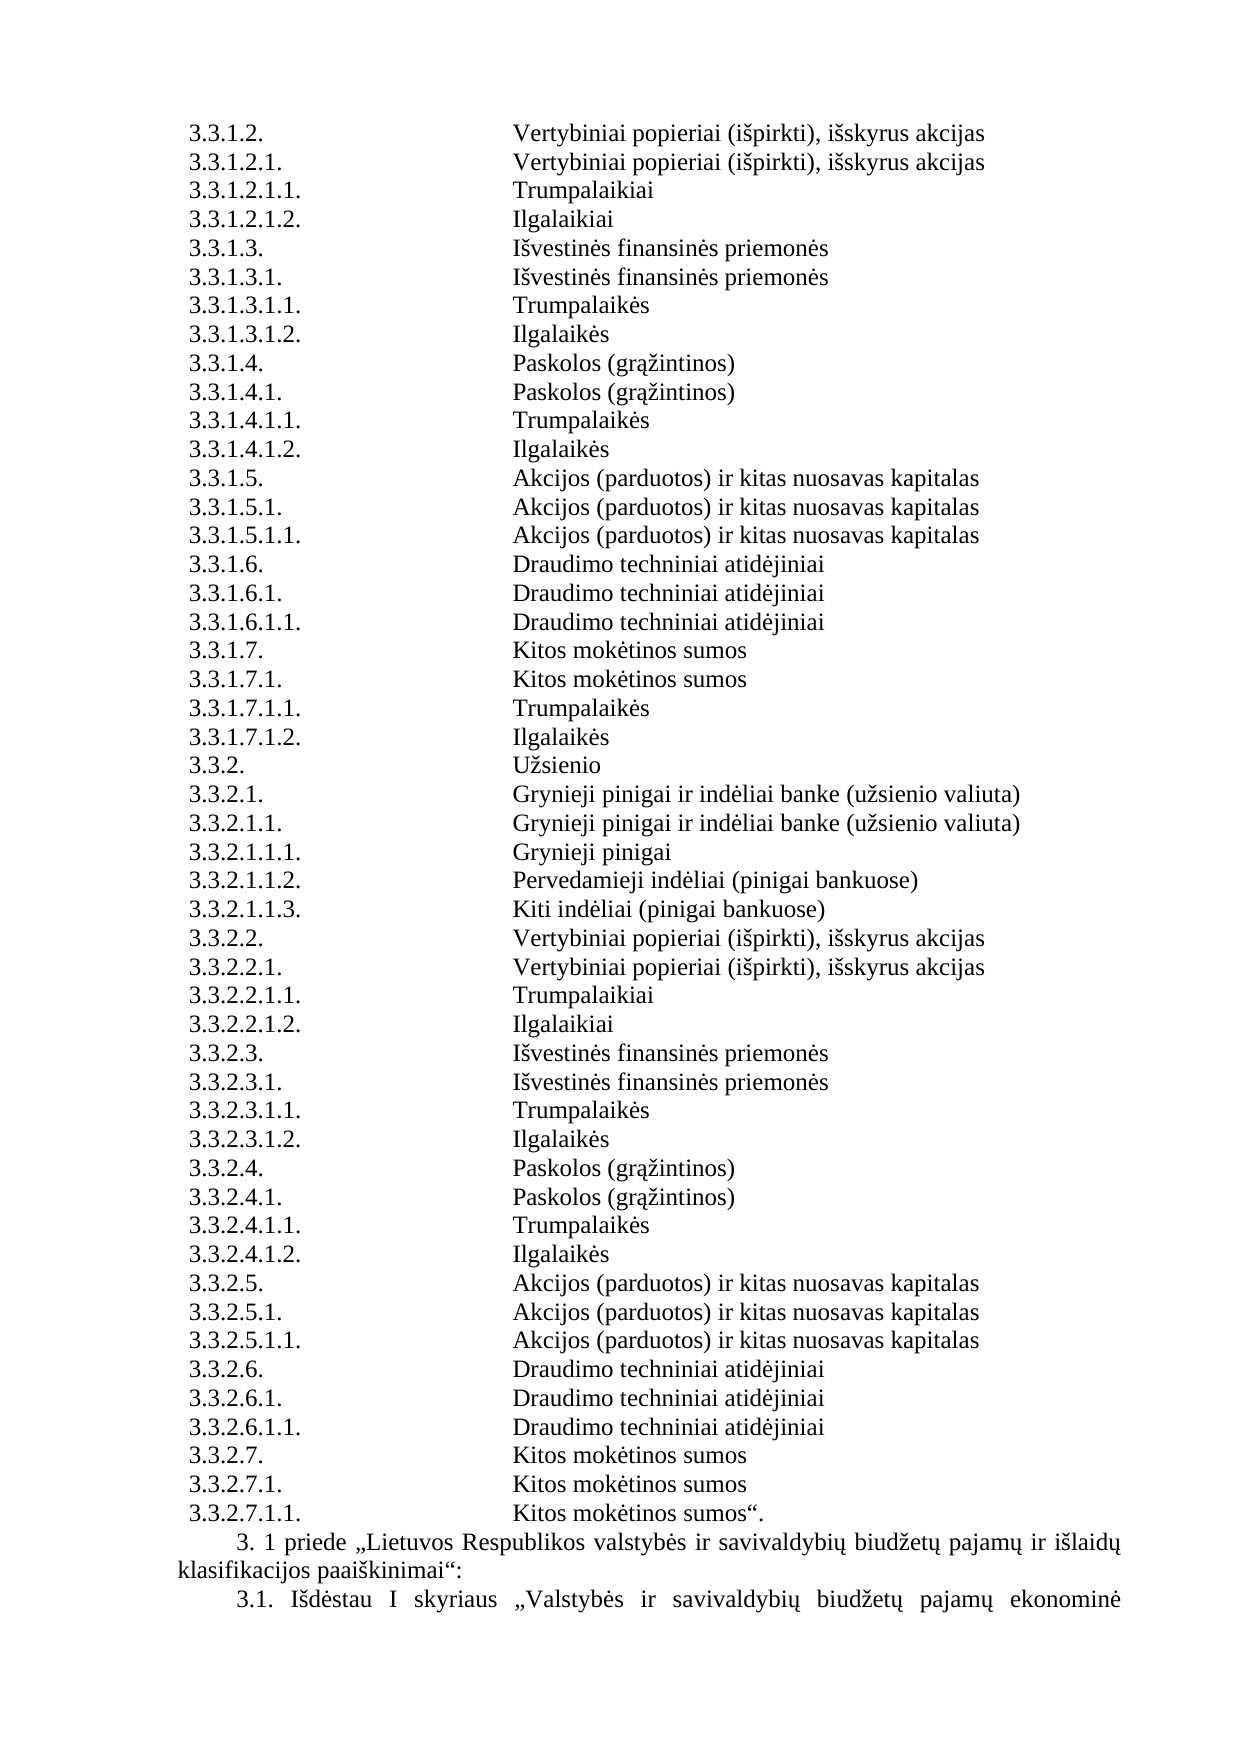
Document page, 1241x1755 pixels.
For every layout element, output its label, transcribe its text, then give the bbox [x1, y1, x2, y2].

table_cell 3.3.1.4.1.2. [177, 434, 501, 463]
table_cell 3.3.2.6.1.1. [177, 1412, 501, 1441]
table_cell 3.3.2.5.1.1. [177, 1326, 501, 1354]
table_cell Draudimo techniniai atidėjiniai [501, 607, 1122, 636]
table_cell Grynieji pinigai ir indėliai banke (užsienio valiuta) [501, 808, 1122, 837]
table_cell Grynieji pinigai ir indėliai banke (užsienio valiuta) [501, 779, 1122, 808]
table_cell 3.3.1.2. [177, 118, 501, 147]
table_cell 3.3.2.1. [177, 779, 501, 808]
table_cell Išvestinės finansinės priemonės [501, 1038, 1122, 1067]
table_cell 3.3.2. [177, 751, 501, 779]
table_cell Trumpalaikės [501, 1096, 1122, 1124]
table_cell Ilgalaikiai [501, 204, 1122, 233]
table_cell 3.3.2.6. [177, 1354, 501, 1383]
table_cell Trumpalaikės [501, 693, 1122, 722]
table_cell Paskolos (grąžintinos) [501, 377, 1122, 406]
table_cell 3.3.2.2. [177, 923, 501, 952]
table_cell 3.3.1.6.1.1. [177, 607, 501, 636]
table_cell 3.3.1.2.1.2. [177, 204, 501, 233]
table_cell Išvestinės finansinės priemonės [501, 262, 1122, 291]
table_cell Kitos mokėtinos sumos [501, 1469, 1122, 1498]
table_cell Paskolos (grąžintinos) [501, 348, 1122, 377]
table_cell Ilgalaikiai [501, 1009, 1122, 1038]
table_cell 3.3.2.4.1.2. [177, 1239, 501, 1268]
table_cell 3.3.2.2.1.2. [177, 1009, 501, 1038]
table_cell Ilgalaikės [501, 1124, 1122, 1153]
table_cell 3.3.2.7.1.1. [177, 1498, 501, 1527]
table_cell 3.3.1.3.1.1. [177, 291, 501, 319]
table_cell Akcijos (parduotos) ir kitas nuosavas kapitalas [501, 1268, 1122, 1297]
table_cell 3.3.2.2.1.1. [177, 981, 501, 1009]
table_cell Paskolos (grąžintinos) [501, 1153, 1122, 1182]
table_cell 3.3.1.7.1. [177, 664, 501, 693]
table_cell Vertybiniai popieriai (išpirkti), išskyrus akcijas [501, 147, 1122, 176]
table_cell 3.3.1.4. [177, 348, 501, 377]
table_cell Vertybiniai popieriai (išpirkti), išskyrus akcijas [501, 923, 1122, 952]
table_cell Ilgalaikės [501, 722, 1122, 751]
table_cell 3.3.1.3. [177, 233, 501, 262]
table_cell Draudimo techniniai atidėjiniai [501, 1383, 1122, 1412]
table_cell Draudimo techniniai atidėjiniai [501, 549, 1122, 578]
table_cell 3.3.2.1.1.3. [177, 894, 501, 923]
table_cell Draudimo techniniai atidėjiniai [501, 1412, 1122, 1441]
table_cell 3.3.2.3. [177, 1038, 501, 1067]
table_cell Akcijos (parduotos) ir kitas nuosavas kapitalas [501, 1326, 1122, 1354]
table_cell 3.3.2.3.1.2. [177, 1124, 501, 1153]
table_cell 3.3.1.2.1. [177, 147, 501, 176]
table_cell 3.3.1.4.1. [177, 377, 501, 406]
table_cell Pervedamieji indėliai (pinigai bankuose) [501, 866, 1122, 894]
table_cell 3.3.2.1.1. [177, 808, 501, 837]
table_cell Kiti indėliai (pinigai bankuose) [501, 894, 1122, 923]
table_cell Kitos mokėtinos sumos [501, 1441, 1122, 1469]
table_cell Išvestinės finansinės priemonės [501, 233, 1122, 262]
table_cell Trumpalaikės [501, 1211, 1122, 1239]
table_cell Draudimo techniniai atidėjiniai [501, 1354, 1122, 1383]
table_cell Kitos mokėtinos sumos“. [501, 1498, 1122, 1527]
table_cell Trumpalaikės [501, 291, 1122, 319]
table_cell 3.3.2.7.1. [177, 1469, 501, 1498]
table_cell 3.3.1.2.1.1. [177, 176, 501, 204]
table_cell Draudimo techniniai atidėjiniai [501, 578, 1122, 607]
table_cell 3.3.2.5.1. [177, 1297, 501, 1326]
table_cell Vertybiniai popieriai (išpirkti), išskyrus akcijas [501, 952, 1122, 981]
table_cell 3.3.1.3.1.2. [177, 319, 501, 348]
table_cell Kitos mokėtinos sumos [501, 664, 1122, 693]
table_cell Paskolos (grąžintinos) [501, 1182, 1122, 1211]
table_cell 3.3.2.1.1.2. [177, 866, 501, 894]
text 3.1. Išdėstau I skyriaus „Valstybės ir savivaldybių biudžetų pajamų ekonominė [177, 1584, 1122, 1613]
table_cell Užsienio [501, 751, 1122, 779]
table_cell 3.3.1.7.1.2. [177, 722, 501, 751]
table_cell 3.3.2.3.1.1. [177, 1096, 501, 1124]
table_cell 3.3.2.6.1. [177, 1383, 501, 1412]
table_cell 3.3.1.6.1. [177, 578, 501, 607]
table_cell Vertybiniai popieriai (išpirkti), išskyrus akcijas [501, 118, 1122, 147]
table_cell 3.3.1.5.1.1. [177, 521, 501, 549]
table_cell 3.3.2.2.1. [177, 952, 501, 981]
table_cell 3.3.1.7.1.1. [177, 693, 501, 722]
table_cell Trumpalaikiai [501, 981, 1122, 1009]
table_cell Akcijos (parduotos) ir kitas nuosavas kapitalas [501, 521, 1122, 549]
table_cell Akcijos (parduotos) ir kitas nuosavas kapitalas [501, 492, 1122, 521]
table_cell Akcijos (parduotos) ir kitas nuosavas kapitalas [501, 463, 1122, 492]
table_cell Grynieji pinigai [501, 837, 1122, 866]
table_cell 3.3.1.4.1.1. [177, 406, 501, 434]
table_cell 3.3.1.5. [177, 463, 501, 492]
table_cell Išvestinės finansinės priemonės [501, 1067, 1122, 1096]
table_cell Trumpalaikės [501, 406, 1122, 434]
table_cell 3.3.2.4.1.1. [177, 1211, 501, 1239]
table_cell 3.3.1.6. [177, 549, 501, 578]
table_cell 3.3.2.4.1. [177, 1182, 501, 1211]
table_cell Ilgalaikės [501, 1239, 1122, 1268]
table_cell Akcijos (parduotos) ir kitas nuosavas kapitalas [501, 1297, 1122, 1326]
table_cell Ilgalaikės [501, 434, 1122, 463]
table_cell Trumpalaikiai [501, 176, 1122, 204]
table_cell 3.3.2.4. [177, 1153, 501, 1182]
text 3. 1 priede „Lietuvos Respublikos valstybės ir savivaldybių biudžetų pajamų ir išlaidų klasifikacijos paaiškinimai“: [177, 1527, 1122, 1584]
table_cell 3.3.1.3.1. [177, 262, 501, 291]
table_cell Ilgalaikės [501, 319, 1122, 348]
table_cell 3.3.2.1.1.1. [177, 837, 501, 866]
table_cell Kitos mokėtinos sumos [501, 636, 1122, 664]
table_cell 3.3.2.7. [177, 1441, 501, 1469]
table_cell 3.3.2.5. [177, 1268, 501, 1297]
table_cell 3.3.2.3.1. [177, 1067, 501, 1096]
table_cell 3.3.1.7. [177, 636, 501, 664]
table_cell 3.3.1.5.1. [177, 492, 501, 521]
